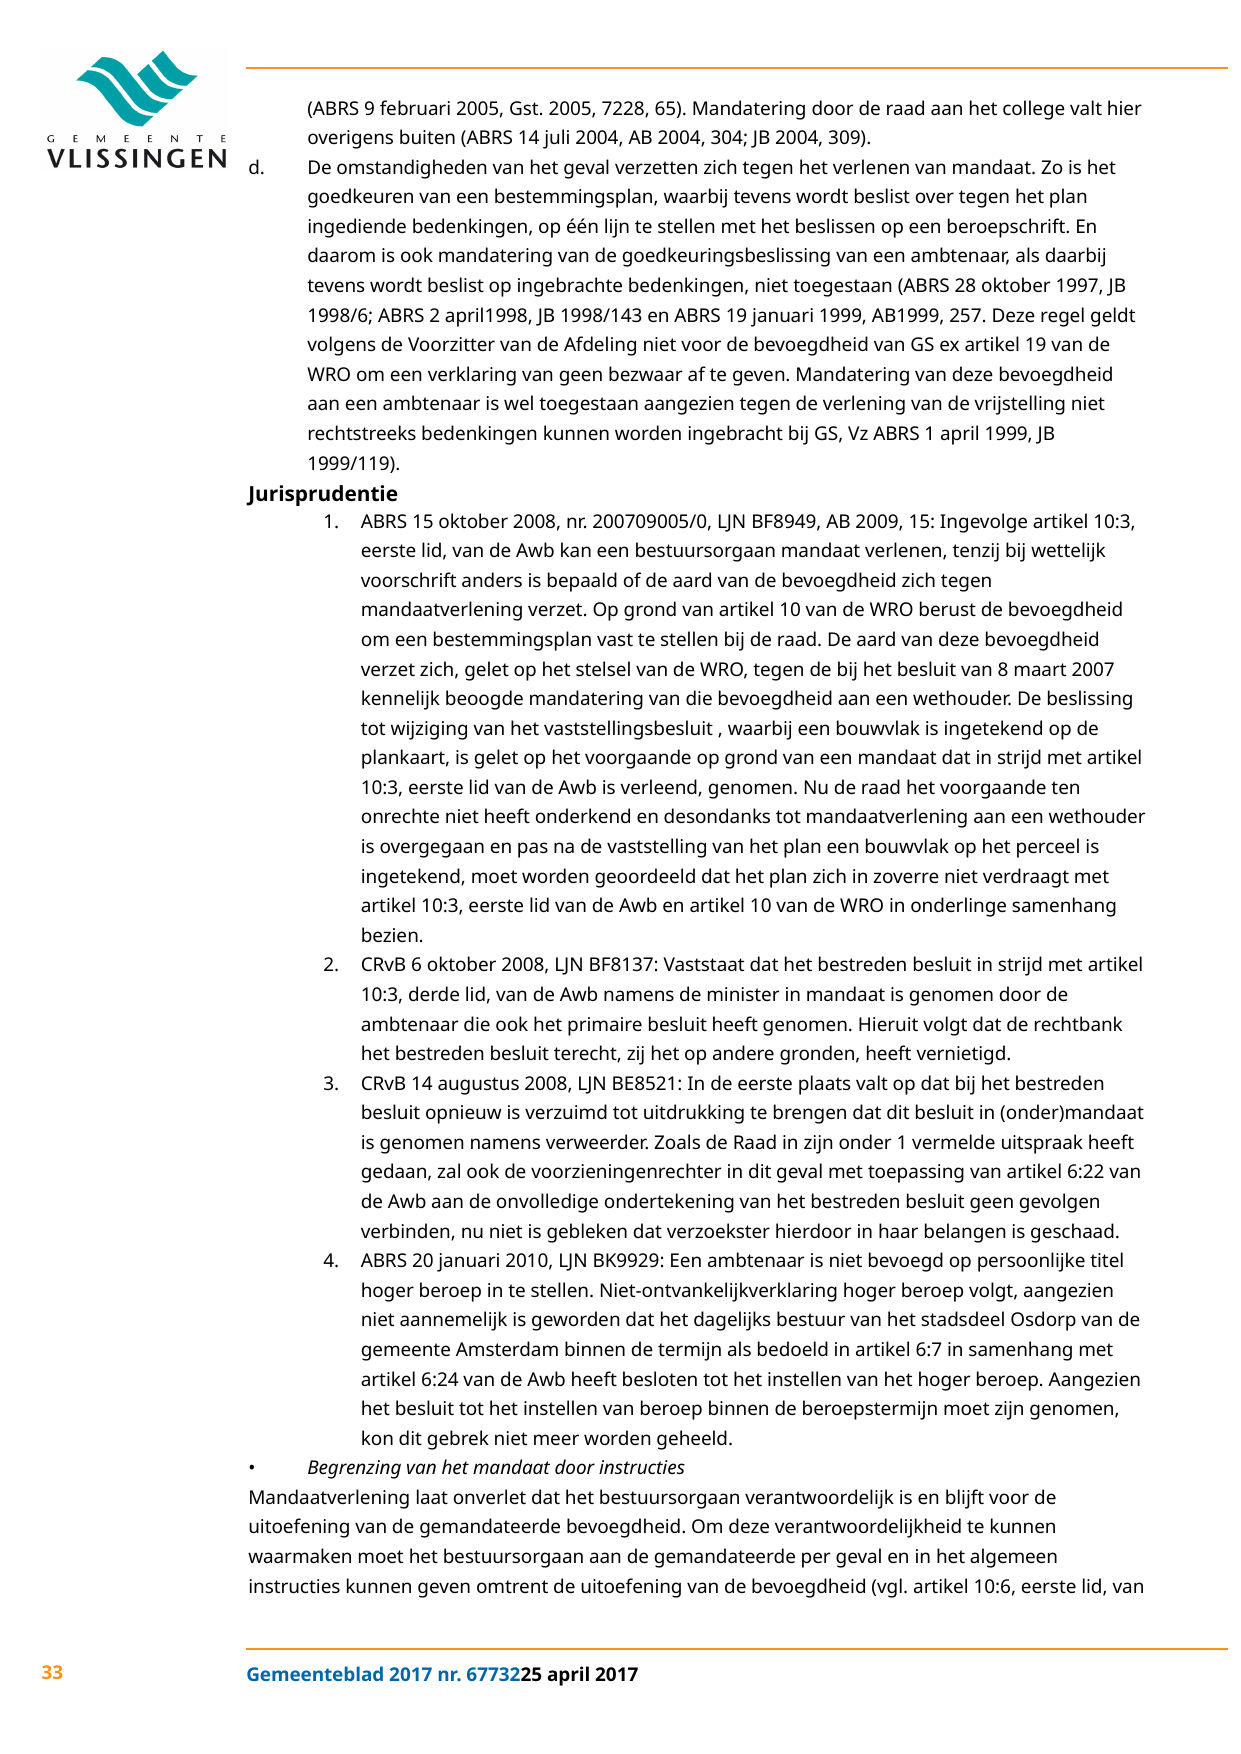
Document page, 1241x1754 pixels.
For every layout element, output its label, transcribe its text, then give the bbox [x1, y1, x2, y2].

list (ABRS 9 februari 2005, Gst. 2005, 7228, 65). Mandatering door de raad aan het college valt hier overigens buiten (ABRS 14 juli 2004, AB 2004, 304; JB 2004, 309). [248, 95, 1152, 150]
list De omstandigheden van het geval verzetten zich tegen het verlenen van mandaat. Zo is het goedkeuren van een bestemmingsplan, waarbij tevens wordt beslist over tegen het plan ingediende bedenkingen, op één lijn te stellen met het beslissen op een beroepschrift. En daarom is ook mandatering van de goedkeuringsbeslissing van een ambtenaar, als daarbij tevens wordt beslist op ingebrachte bedenkingen, niet toegestaan (ABRS 28 oktober 1997, JB 1998/6; ABRS 2 april1998, JB 1998/143 en ABRS 19 januari 1999, AB1999, 257. Deze regel geldt volgens de Voorzitter van de Afdeling niet voor de bevoegdheid van GS ex artikel 19 van de WRO om een verklaring van geen bezwaar af te geven. Mandatering van deze bevoegdheid aan een ambtenaar is wel toegestaan aangezien tegen de verlening van de vrijstelling niet rechtstreeks bedenkingen kunnen worden ingebracht bij GS, Vz ABRS 1 april 1999, JB 1999/119). [248, 154, 1152, 476]
text Jurisprudentie [248, 479, 1152, 508]
list CRvB 6 oktober 2008, LJN BF8137: Vaststaat dat het bestreden besluit in strijd met artikel 10:3, derde lid, van de Awb namens de minister in mandaat is genomen door de ambtenaar die ook het primaire besluit heeft genomen. Hieruit volgt dat de rechtbank het bestreden besluit terecht, zij het op andere gronden, heeft vernietigd. [323, 952, 1152, 1066]
list Begrenzing van het mandaat door instructies [248, 1454, 1152, 1480]
list ABRS 15 oktober 2008, nr. 200709005/0, LJN BF8949, AB 2009, 15: Ingevolge artikel 10:3, eerste lid, van de Awb kan een bestuursorgaan mandaat verlenen, tenzij bij wettelijk voorschrift anders is bepaald of de aard van de bevoegdheid zich tegen mandaatverlening verzet. Op grond van artikel 10 van de WRO berust de bevoegdheid om een bestemmingsplan vast te stellen bij de raad. De aard van deze bevoegdheid verzet zich, gelet op het stelsel van de WRO, tegen de bij het besluit van 8 maart 2007 kennelijk beoogde mandatering van die bevoegdheid aan een wethouder. De beslissing tot wijziging van het vaststellingsbesluit , waarbij een bouwvlak is ingetekend op de plankaart, is gelet op het voorgaande op grond van een mandaat dat in strijd met artikel 10:3, eerste lid van de Awb is verleend, genomen. Nu de raad het voorgaande ten onrechte niet heeft onderkend en desondanks tot mandaatverlening aan een wethouder is overgegaan en pas na de vaststelling van het plan een bouwvlak op het perceel is ingetekend, moet worden geoordeeld dat het plan zich in zoverre niet verdraagt met artikel 10:3, eerste lid van de Awb en artikel 10 van de WRO in onderlinge samenhang bezien. [323, 508, 1152, 948]
text Mandaatverlening laat onverlet dat het bestuursorgaan verantwoordelijk is en blijft voor de uitoefening van de gemandateerde bevoegdheid. Om deze verantwoordelijkheid te kunnen waarmaken moet het bestuursorgaan aan de gemandateerde per geval en in het algemeen instructies kunnen geven omtrent de uitoefening van de bevoegdheid (vgl. artikel 10:6, eerste lid, van [248, 1484, 1152, 1598]
list ABRS 20 januari 2010, LJN BK9929: Een ambtenaar is niet bevoegd op persoonlijke titel hoger beroep in te stellen. Niet-ontvankelijkverklaring hoger beroep volgt, aangezien niet aannemelijk is geworden dat het dagelijks bestuur van het stadsdeel Osdorp van de gemeente Amsterdam binnen de termijn als bedoeld in artikel 6:7 in samenhang met artikel 6:24 van de Awb heeft besloten tot het instellen van het hoger beroep. Aangezien het besluit tot het instellen van beroep binnen de beroepstermijn moet zijn genomen, kon dit gebrek niet meer worden geheeld. [323, 1247, 1152, 1451]
list CRvB 14 augustus 2008, LJN BE8521: In de eerste plaats valt op dat bij het bestreden besluit opnieuw is verzuimd tot uitdrukking te brengen dat dit besluit in (onder)mandaat is genomen namens verweerder. Zoals de Raad in zijn onder 1 vermelde uitspraak heeft gedaan, zal ook de voorzieningenrechter in dit geval met toepassing van artikel 6:22 van de Awb aan de onvolledige ondertekening van het bestreden besluit geen gevolgen verbinden, nu niet is gebleken dat verzoekster hierdoor in haar belangen is geschaad. [323, 1070, 1152, 1243]
picture [41, 47, 231, 172]
